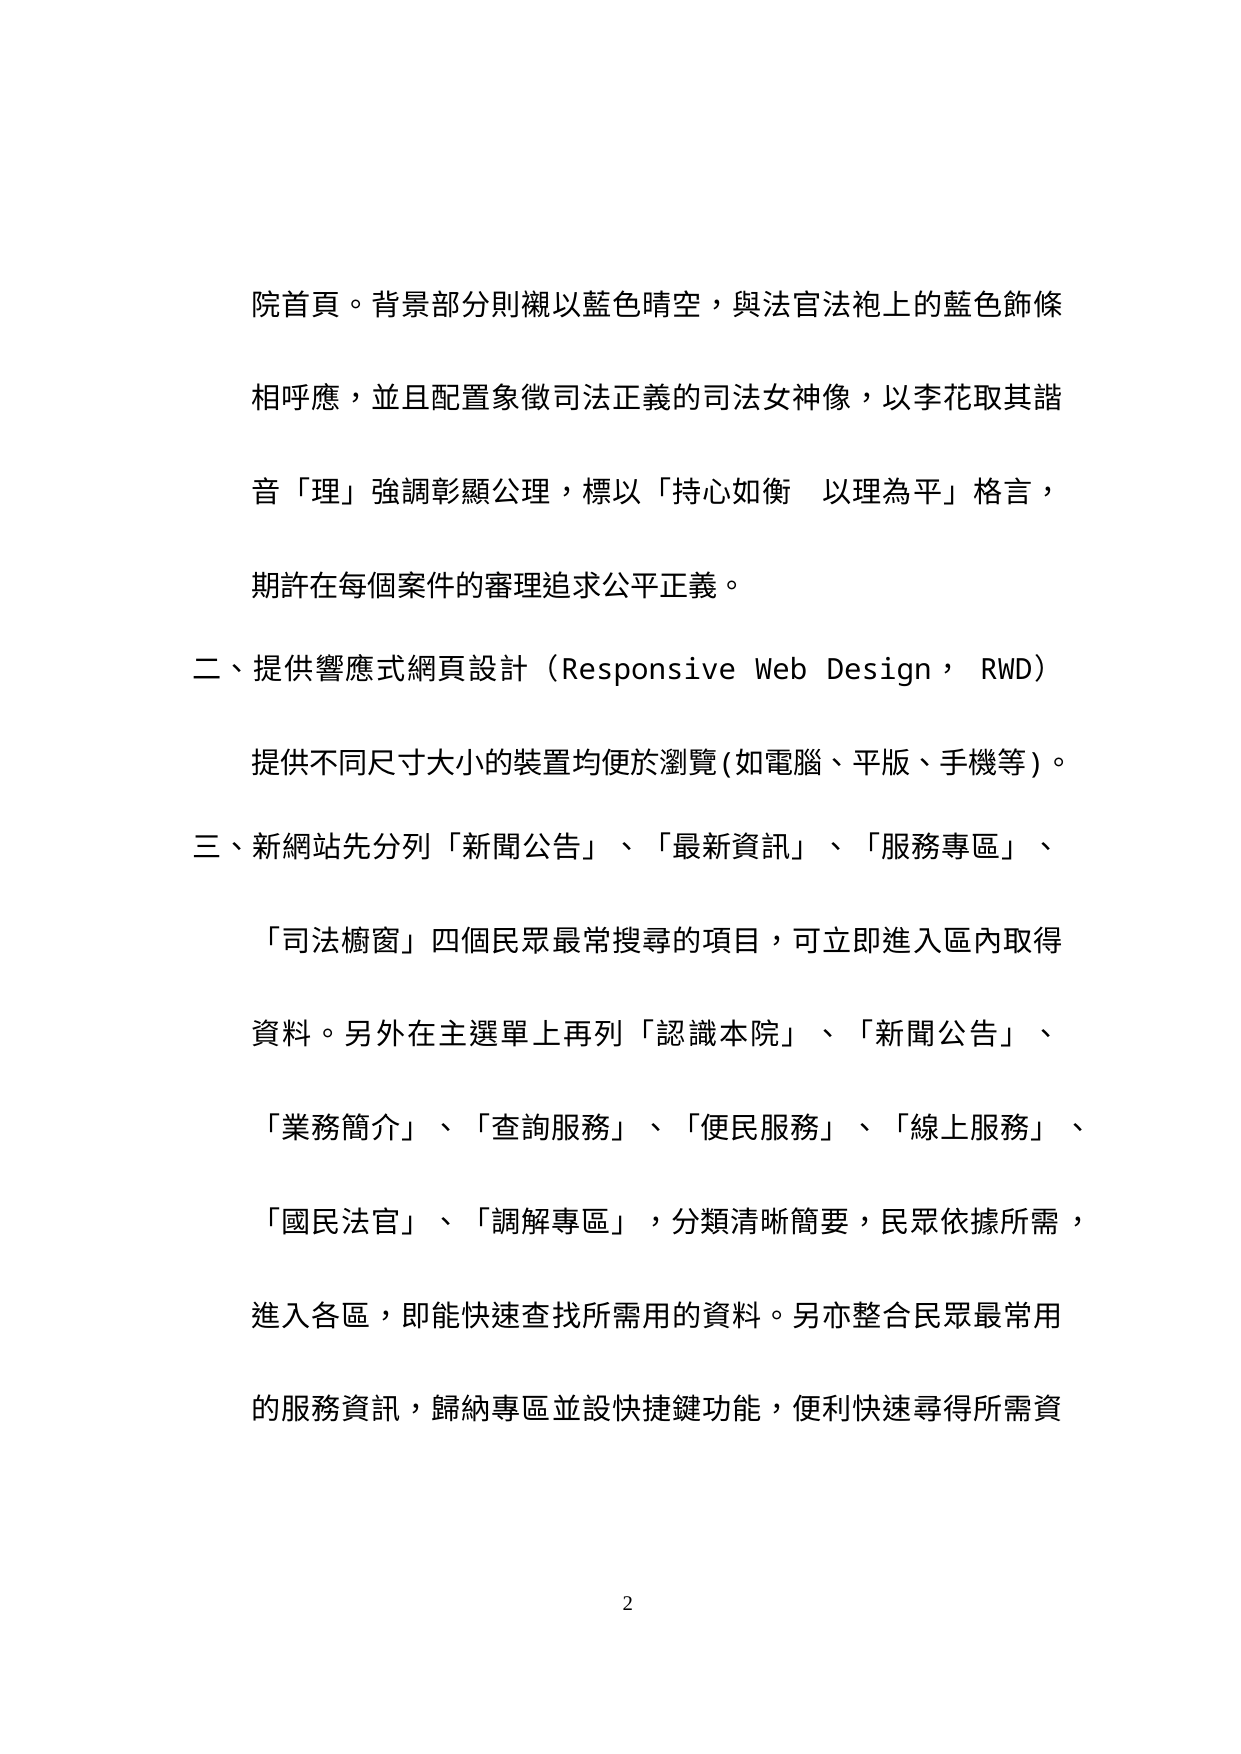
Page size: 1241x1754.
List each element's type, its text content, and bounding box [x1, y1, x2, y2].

text 三、新網站先分列「新聞公告」、「最新資訊」、「服務專區」、「司法櫥窗」四個民眾最常搜尋的項目，可立即進入區內取得資料。另外在主選單上再列「認識本院」、「新聞公告」、「業務簡介」、「查詢服務」、「便民服務」、「線上服務」、「國民法官」、「調解專區」，分類清晰簡要，民眾依據所需，進入各區，即能快速查找所需用的資料。另亦整合民眾最常用的服務資訊，歸納專區並設快捷鍵功能，便利快速尋得所需資料。 [192, 803, 1063, 1428]
text 院首頁。背景部分則襯以藍色晴空，與法官法袍上的藍色飾條相呼應，並且配置象徵司法正義的司法女神像，以李花取其諧音「理」強調彰顯公理，標以「持心如衡 以理為平」格言，期許在每個案件的審理追求公平正義。 [192, 261, 1063, 604]
text 二、提供響應式網頁設計（Responsive Web Design， RWD）提供不同尺寸大小的裝置均便於瀏覽(如電腦、平版、手機等)。 [192, 625, 1063, 782]
